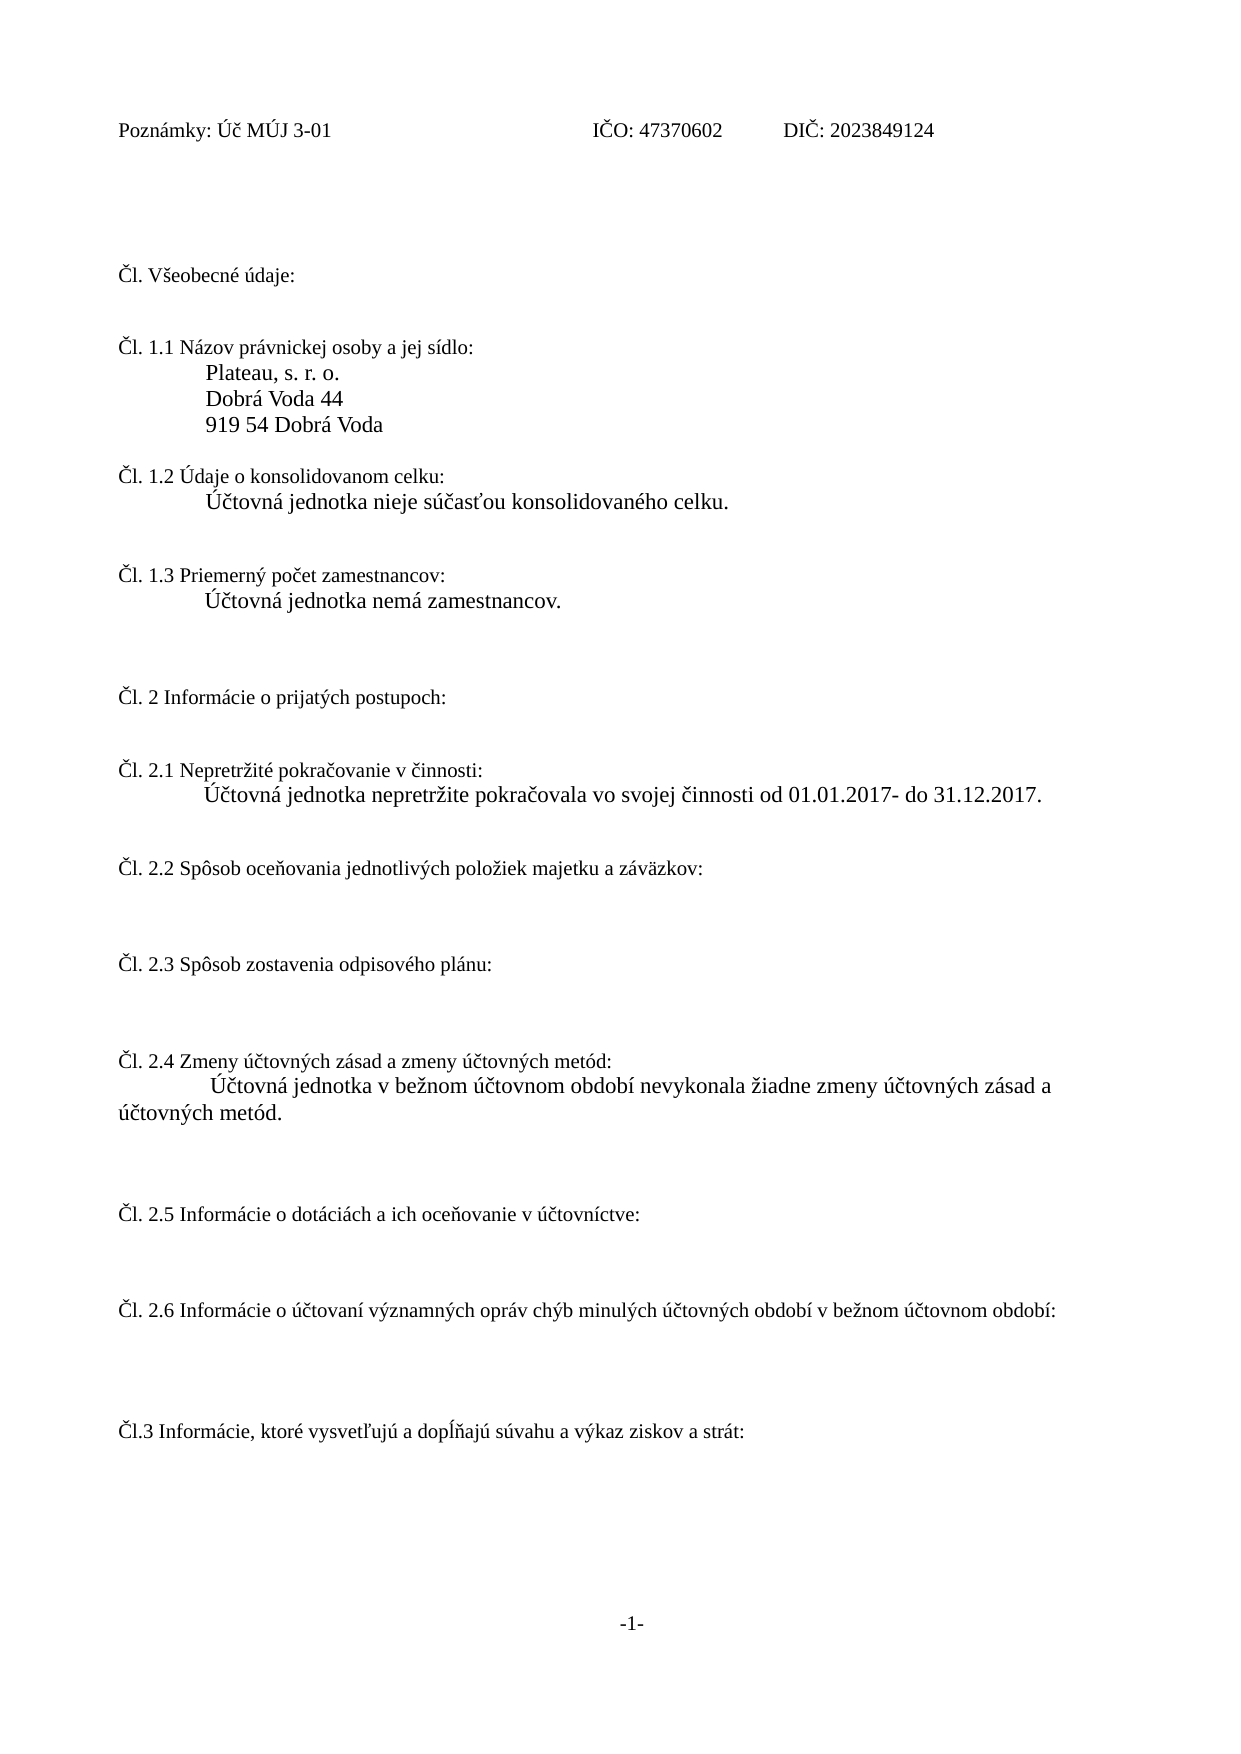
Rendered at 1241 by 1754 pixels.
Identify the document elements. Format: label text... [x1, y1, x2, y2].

text Čl. 2.4 Zmeny účtovných zásad a zmeny účtovných metód: [118, 1048, 1122, 1073]
text Čl. 2.2 Spôsob oceňovania jednotlivých položiek majetku a záväzkov: [118, 856, 1122, 880]
text Čl. 2.5 Informácie o dotáciách a ich oceňovanie v účtovníctve: [118, 1202, 1122, 1226]
text Čl. 2 Informácie o prijatých postupoch: [118, 685, 1122, 709]
text Účtovná jednotka nemá zamestnancov. [118, 587, 1122, 613]
text Účtovná jednotka nieje súčasťou konsolidovaného celku. [118, 488, 1122, 514]
text -1- [118, 1611, 1122, 1635]
text Čl. 2.3 Spôsob zostavenia odpisového plánu: [118, 952, 1122, 976]
text Účtovná jednotka nepretržite pokračovala vo svojej činnosti od 01.01.2017- do 31.12.2017. [118, 782, 1122, 808]
text Čl.3 Informácie, ktoré vysvetľujú a dopĺňajú súvahu a výkaz ziskov a strát: [118, 1419, 1122, 1443]
text Poznámky: Úč MÚJ 3-01 IČO: 47370602 DIČ: 2023849124 [118, 118, 1122, 142]
text Účtovná jednotka v bežnom účtovnom období nevykonala žiadne zmeny účtovných zásad a účtovných metód. [118, 1073, 1122, 1125]
text Plateau, s. r. o. [118, 359, 1122, 385]
text 919 54 Dobrá Voda [118, 411, 1122, 438]
text Čl. 1.3 Priemerný počet zamestnancov: [118, 563, 1122, 587]
text Dobrá Voda 44 [118, 385, 1122, 411]
text Čl. Všeobecné údaje: [118, 262, 1122, 287]
text Čl. 2.1 Nepretržité pokračovanie v činnosti: [118, 757, 1122, 782]
text Čl. 1.1 Názov právnickej osoby a jej sídlo: [118, 335, 1122, 359]
text Čl. 2.6 Informácie o účtovaní významných opráv chýb minulých účtovných období v bežnom účtovnom období: [118, 1298, 1122, 1322]
text Čl. 1.2 Údaje o konsolidovanom celku: [118, 464, 1122, 488]
